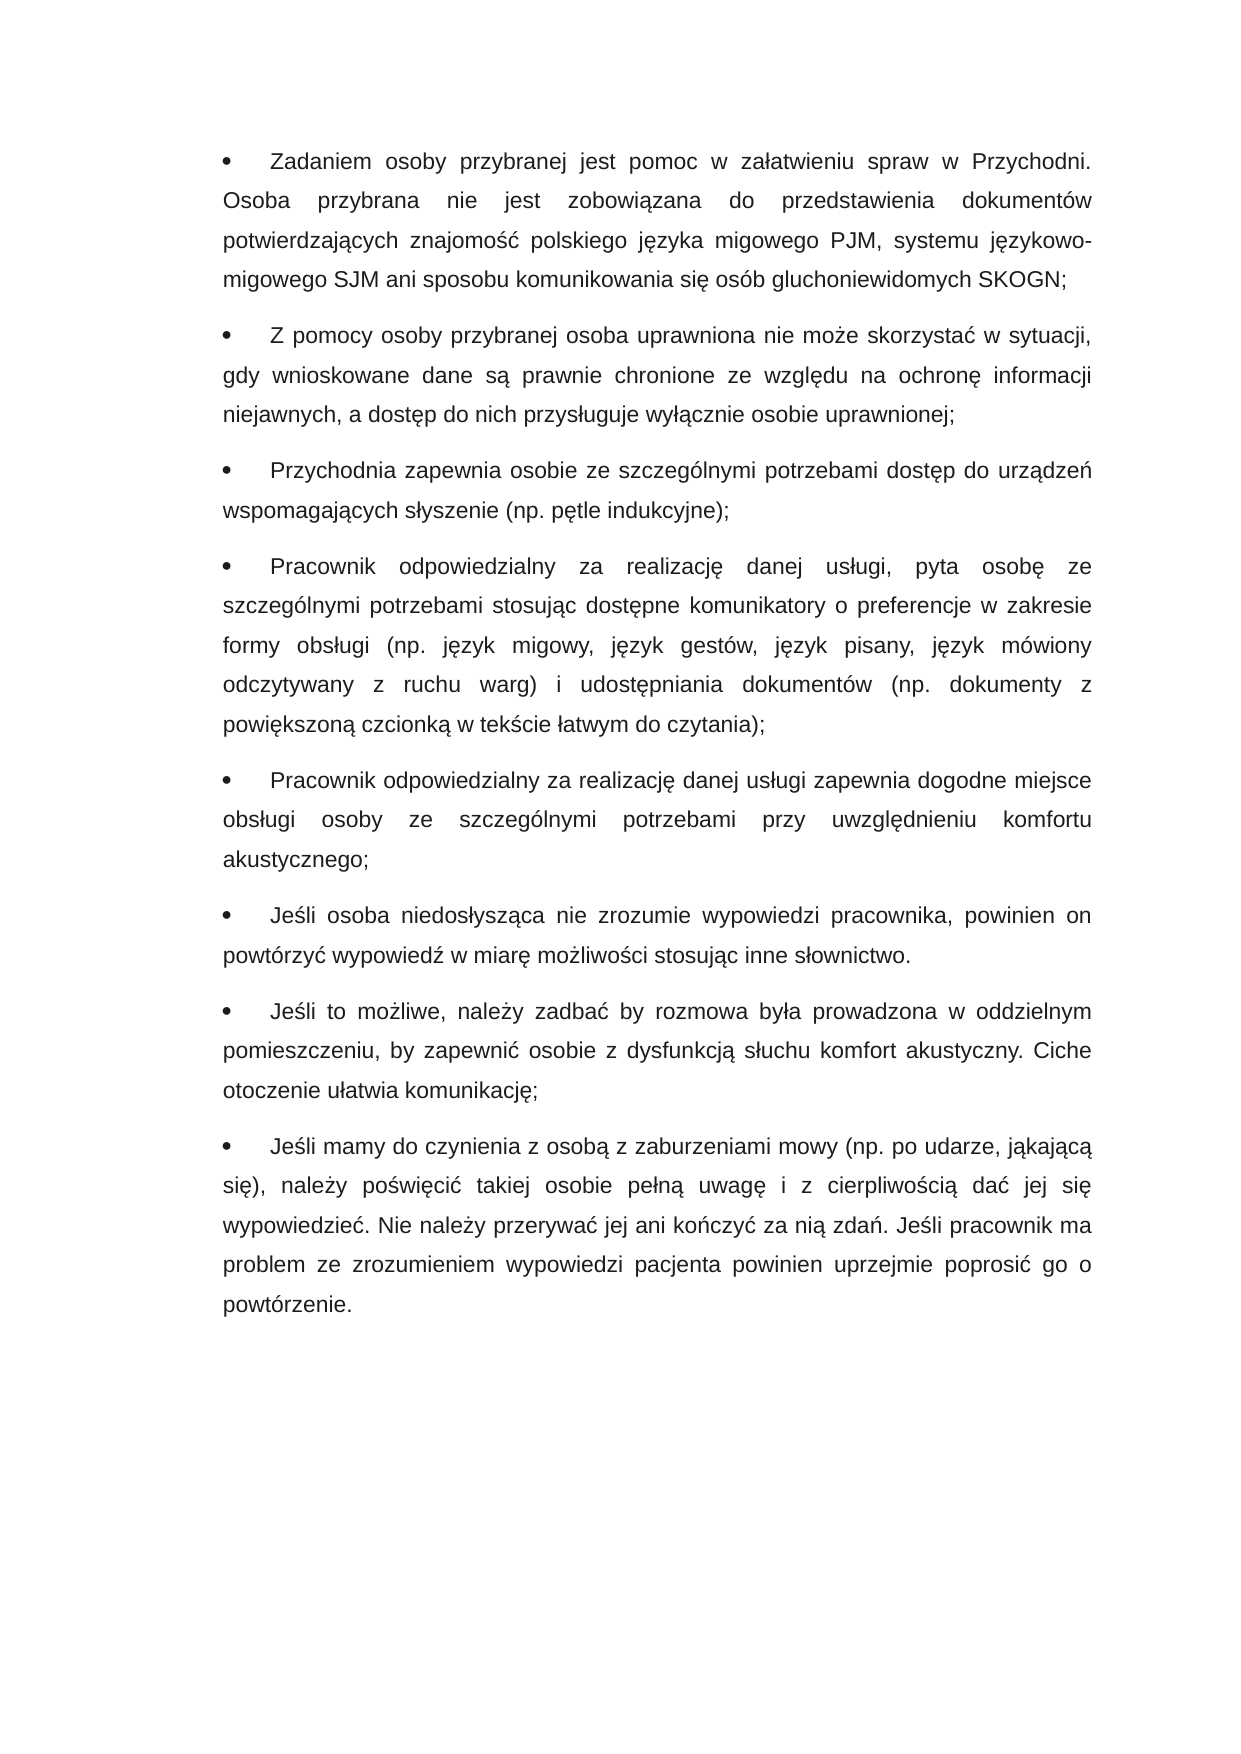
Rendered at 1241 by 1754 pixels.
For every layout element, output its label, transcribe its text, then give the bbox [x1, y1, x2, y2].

list Jeśli to możliwe, należy zadbać by rozmowa była prowadzona w oddzielnym pomieszczeniu, by zapewnić osobie z dysfunkcją słuchu komfort akustyczny. Ciche otoczenie ułatwia komunikację; [223, 998, 1093, 1103]
list Pracownik odpowiedzialny za realizację danej usługi zapewnia dogodne miejsce obsługi osoby ze szczególnymi potrzebami przy uwzględnieniu komfortu akustycznego; [223, 767, 1093, 872]
list Zadaniem osoby przybranej jest pomoc w załatwieniu spraw w Przychodni. Osoba przybrana nie jest zobowiązana do przedstawienia dokumentów potwierdzających znajomość polskiego języka migowego PJM, systemu językowo-migowego SJM ani sposobu komunikowania się osób gluchoniewidomych SKOGN; [223, 148, 1093, 292]
list Jeśli osoba niedosłysząca nie zrozumie wypowiedzi pracownika, powinien on powtórzyć wypowiedź w miarę możliwości stosując inne słownictwo. [223, 902, 1093, 968]
list Jeśli mamy do czynienia z osobą z zaburzeniami mowy (np. po udarze, jąkającą się), należy poświęcić takiej osobie pełną uwagę i z cierpliwością dać jej się wypowiedzieć. Nie należy przerywać jej ani kończyć za nią zdań. Jeśli pracownik ma problem ze zrozumieniem wypowiedzi pacjenta powinien uprzejmie poprosić go o powtórzenie. [223, 1133, 1093, 1317]
list Przychodnia zapewnia osobie ze szczególnymi potrzebami dostęp do urządzeń wspomagających słyszenie (np. pętle indukcyjne); [223, 457, 1093, 523]
list Z pomocy osoby przybranej osoba uprawniona nie może skorzystać w sytuacji, gdy wnioskowane dane są prawnie chronione ze względu na ochronę informacji niejawnych, a dostęp do nich przysługuje wyłącznie osobie uprawnionej; [223, 322, 1093, 427]
list Pracownik odpowiedzialny za realizację danej usługi, pyta osobę ze szczególnymi potrzebami stosując dostępne komunikatory o preferencje w zakresie formy obsługi (np. język migowy, język gestów, język pisany, język mówiony odczytywany z ruchu warg) i udostępniania dokumentów (np. dokumenty z powiększoną czcionką w tekście łatwym do czytania); [223, 553, 1093, 737]
